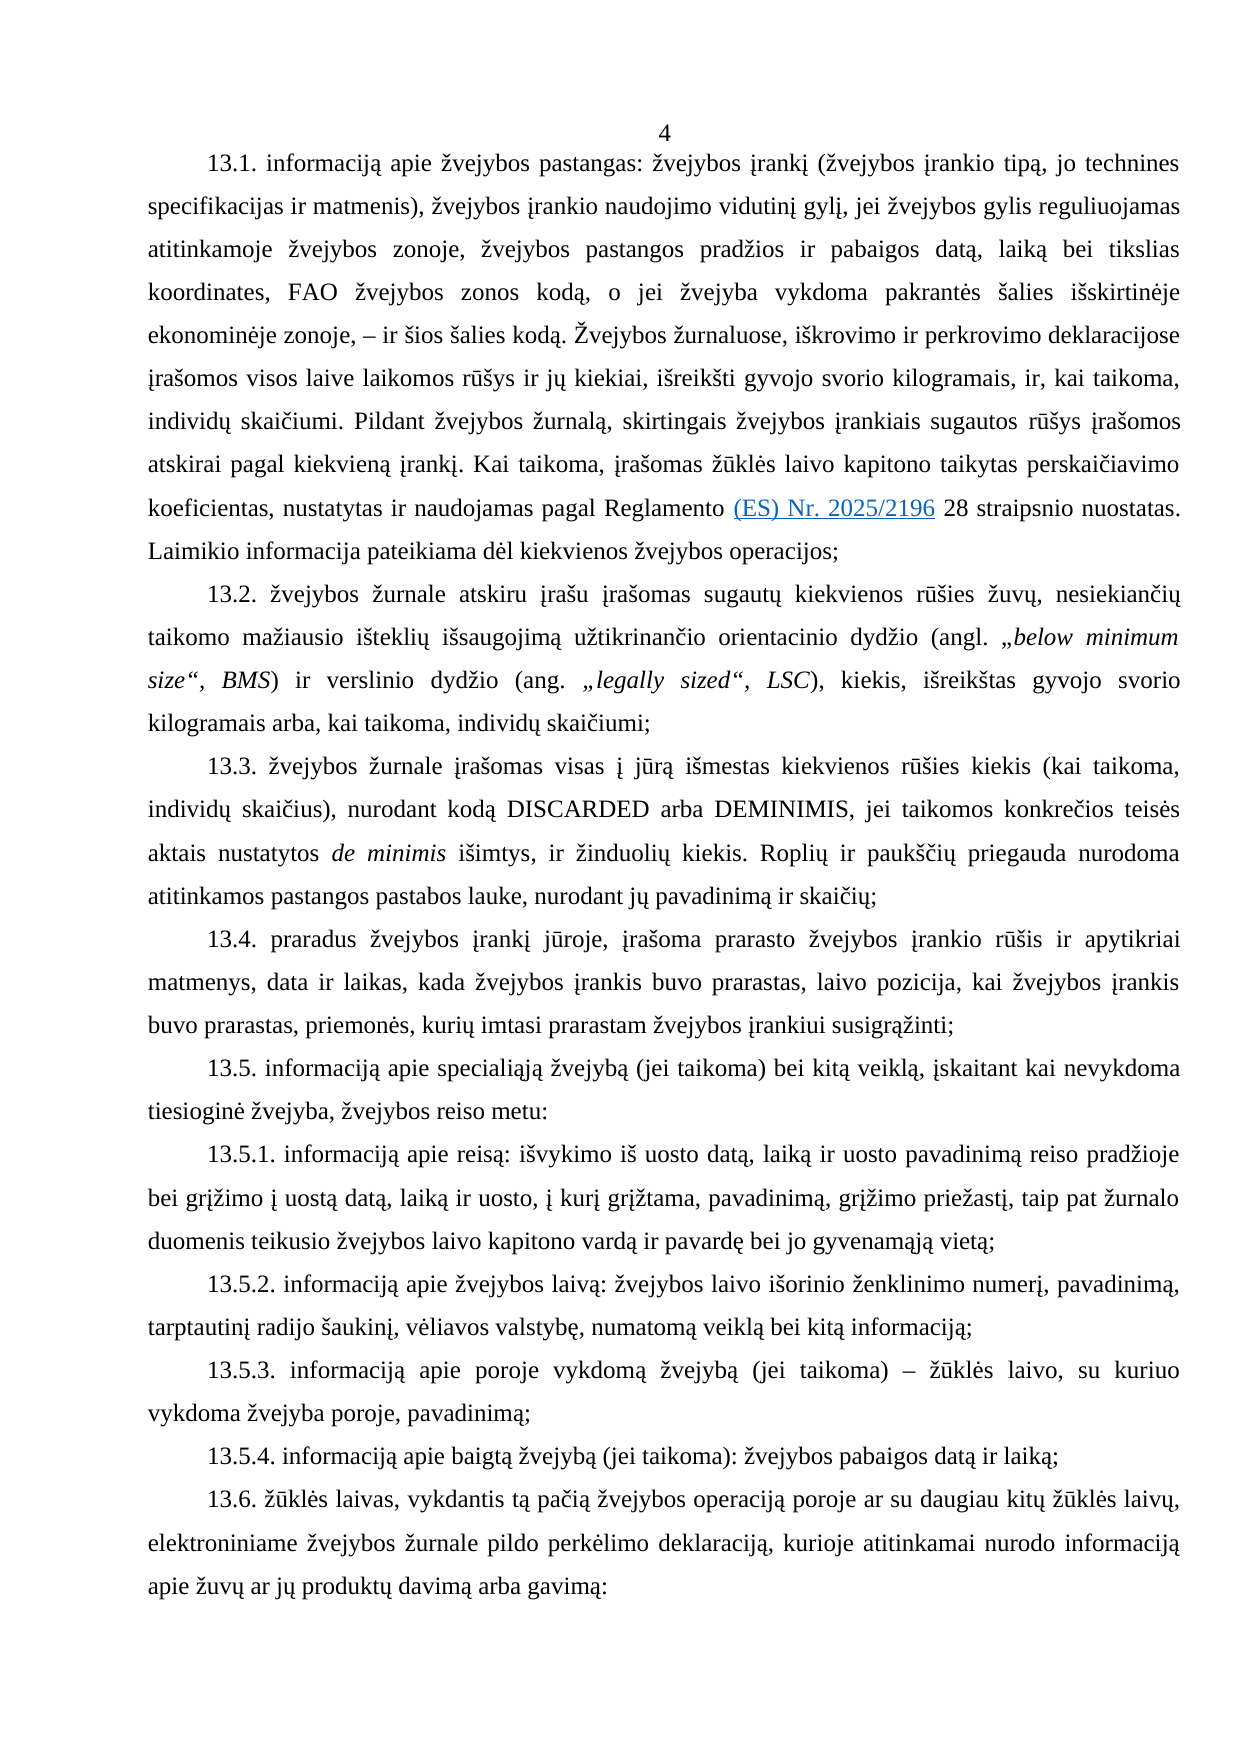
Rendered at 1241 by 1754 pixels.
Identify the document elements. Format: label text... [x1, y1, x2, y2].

text 13.2. žvejybos žurnale atskiru įrašu įrašomas sugautų kiekvienos rūšies žuvų, nesiekiančių taikomo mažiausio išteklių išsaugojimą užtikrinančio orientacinio dydžio (angl. „below minimum size“, BMS) ir verslinio dydžio (ang. „legally sized“, LSC), kiekis, išreikštas gyvojo svorio kilogramais arba, kai taikoma, individų skaičiumi; [148, 579, 1181, 737]
text 13.5.4. informaciją apie baigtą žvejybą (jei taikoma): žvejybos pabaigos datą ir laiką; [148, 1441, 1181, 1470]
text 13.5.1. informaciją apie reisą: išvykimo iš uosto datą, laiką ir uosto pavadinimą reiso pradžioje bei grįžimo į uostą datą, laiką ir uosto, į kurį grįžtama, pavadinimą, grįžimo priežastį, taip pat žurnalo duomenis teikusio žvejybos laivo kapitono vardą ir pavardę bei jo gyvenamąją vietą; [148, 1139, 1181, 1254]
text 13.3. žvejybos žurnale įrašomas visas į jūrą išmestas kiekvienos rūšies kiekis (kai taikoma, individų skaičius), nurodant kodą DISCARDED arba DEMINIMIS, jei taikomos konkrečios teisės aktais nustatytos de minimis išimtys, ir žinduolių kiekis. Roplių ir paukščių priegauda nurodoma atitinkamos pastangos pastabos lauke, nurodant jų pavadinimą ir skaičių; [148, 751, 1181, 909]
text 13.1. informaciją apie žvejybos pastangas: žvejybos įrankį (žvejybos įrankio tipą, jo technines specifikacijas ir matmenis), žvejybos įrankio naudojimo vidutinį gylį, jei žvejybos gylis reguliuojamas atitinkamoje žvejybos zonoje, žvejybos pastangos pradžios ir pabaigos datą, laiką bei tikslias koordinates, FAO žvejybos zonos kodą, o jei žvejyba vykdoma pakrantės šalies išskirtinėje ekonominėje zonoje, – ir šios šalies kodą. Žvejybos žurnaluose, iškrovimo ir perkrovimo deklaracijose įrašomos visos laive laikomos rūšys ir jų kiekiai, išreikšti gyvojo svorio kilogramais, ir, kai taikoma, individų skaičiumi. Pildant žvejybos žurnalą, skirtingais žvejybos įrankiais sugautos rūšys įrašomos atskirai pagal kiekvieną įrankį. Kai taikoma, įrašomas žūklės laivo kapitono taikytas perskaičiavimo koeficientas, nustatytas ir naudojamas pagal Reglamento (ES) Nr. 2025/2196 28 straipsnio nuostatas. Laimikio informacija pateikiama dėl kiekvienos žvejybos operacijos; [148, 148, 1181, 564]
text 13.5. informaciją apie specialiąją žvejybą (jei taikoma) bei kitą veiklą, įskaitant kai nevykdoma tiesioginė žvejyba, žvejybos reiso metu: [148, 1053, 1181, 1125]
text 13.4. praradus žvejybos įrankį jūroje, įrašoma prarasto žvejybos įrankio rūšis ir apytikriai matmenys, data ir laikas, kada žvejybos įrankis buvo prarastas, laivo pozicija, kai žvejybos įrankis buvo prarastas, priemonės, kurių imtasi prarastam žvejybos įrankiui susigrąžinti; [148, 924, 1181, 1039]
text 13.6. žūklės laivas, vykdantis tą pačią žvejybos operaciją poroje ar su daugiau kitų žūklės laivų, elektroniniame žvejybos žurnale pildo perkėlimo deklaraciją, kurioje atitinkamai nurodo informaciją apie žuvų ar jų produktų davimą arba gavimą: [148, 1484, 1181, 1599]
text 13.5.2. informaciją apie žvejybos laivą: žvejybos laivo išorinio ženklinimo numerį, pavadinimą, tarptautinį radijo šaukinį, vėliavos valstybę, numatomą veiklą bei kitą informaciją; [148, 1269, 1181, 1341]
text 13.5.3. informaciją apie poroje vykdomą žvejybą (jei taikoma) – žūklės laivo, su kuriuo vykdoma žvejyba poroje, pavadinimą; [148, 1355, 1181, 1427]
